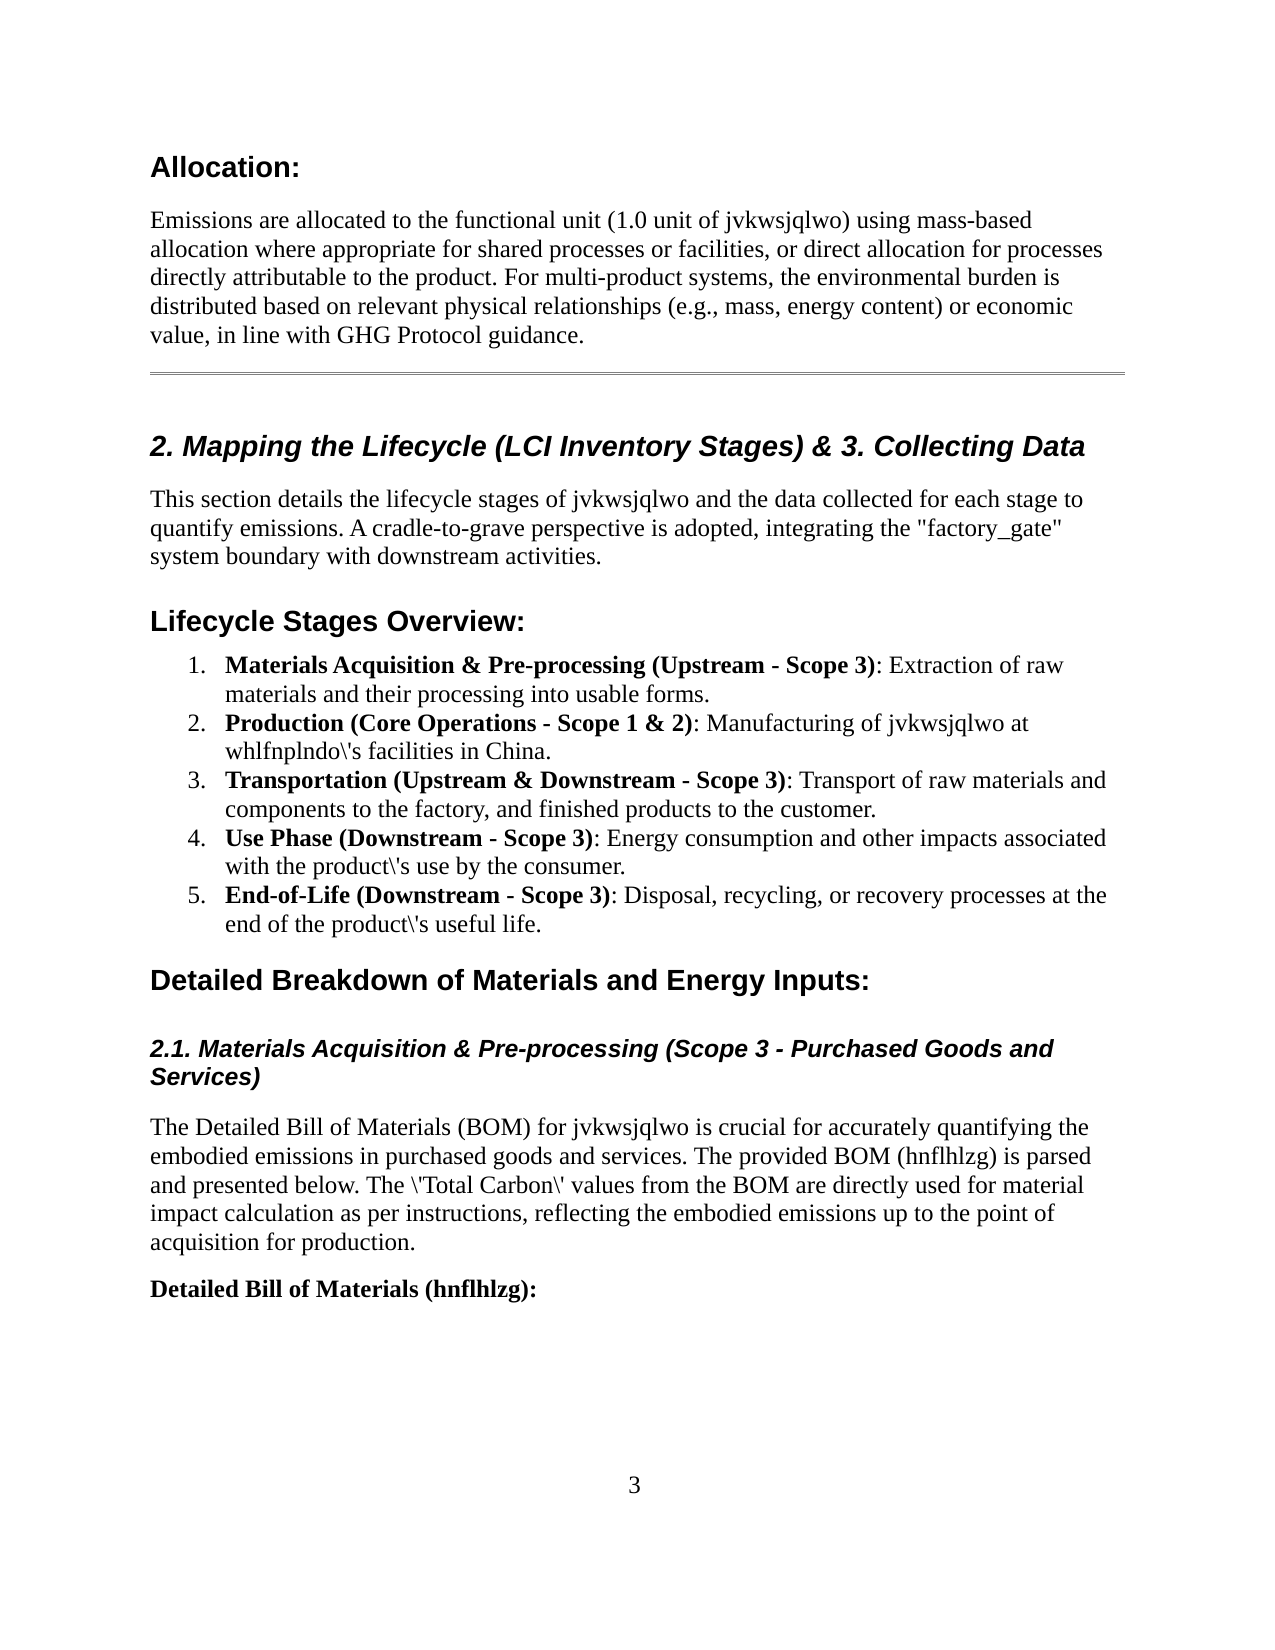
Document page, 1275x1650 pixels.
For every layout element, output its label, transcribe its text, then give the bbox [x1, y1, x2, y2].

list Transportation (Upstream & Downstream - Scope 3): Transport of raw materials and components to the factory, and finished products to the customer. [187, 765, 1125, 823]
text Emissions are allocated to the functional unit (1.0 unit of jvkwsjqlwo) using mass-based allocation where appropriate for shared processes or facilities, or direct allocation for processes directly attributable to the product. For multi-product systems, the environmental burden is distributed based on relevant physical relationships (e.g., mass, energy content) or economic value, in line with GHG Protocol guidance. [150, 205, 1125, 349]
list Materials Acquisition & Pre-processing (Upstream - Scope 3): Extraction of raw materials and their processing into usable forms. [187, 650, 1125, 708]
subtitle Lifecycle Stages Overview: [150, 604, 1125, 638]
subtitle 2.1. Materials Acquisition & Pre-processing (Scope 3 - Purchased Goods and Services) [150, 1034, 1125, 1091]
subtitle Allocation: [150, 150, 1125, 183]
text This section details the lifecycle stages of jvkwsjqlwo and the data collected for each stage to quantify emissions. A cradle-to-grave perspective is adopted, integrating the "factory_gate" system boundary with downstream activities. [150, 484, 1125, 570]
text Detailed Bill of Materials (hnflhlzg): [150, 1274, 1125, 1303]
list Production (Core Operations - Scope 1 & 2): Manufacturing of jvkwsjqlwo at whlfnplndo\'s facilities in China. [187, 708, 1125, 765]
list Use Phase (Downstream - Scope 3): Energy consumption and other impacts associated with the product\'s use by the consumer. [187, 823, 1125, 880]
text The Detailed Bill of Materials (BOM) for jvkwsjqlwo is crucial for accurately quantifying the embodied emissions in purchased goods and services. The provided BOM (hnflhlzg) is parsed and presented below. The \'Total Carbon\' values from the BOM are directly used for material impact calculation as per instructions, reflecting the embodied emissions up to the point of acquisition for production. [150, 1112, 1125, 1256]
subtitle Detailed Breakdown of Materials and Energy Inputs: [150, 963, 1125, 996]
subtitle 2. Mapping the Lifecycle (LCI Inventory Stages) & 3. Collecting Data [150, 429, 1125, 462]
list End-of-Life (Downstream - Scope 3): Disposal, recycling, or recovery processes at the end of the product\'s useful life. [187, 880, 1125, 938]
